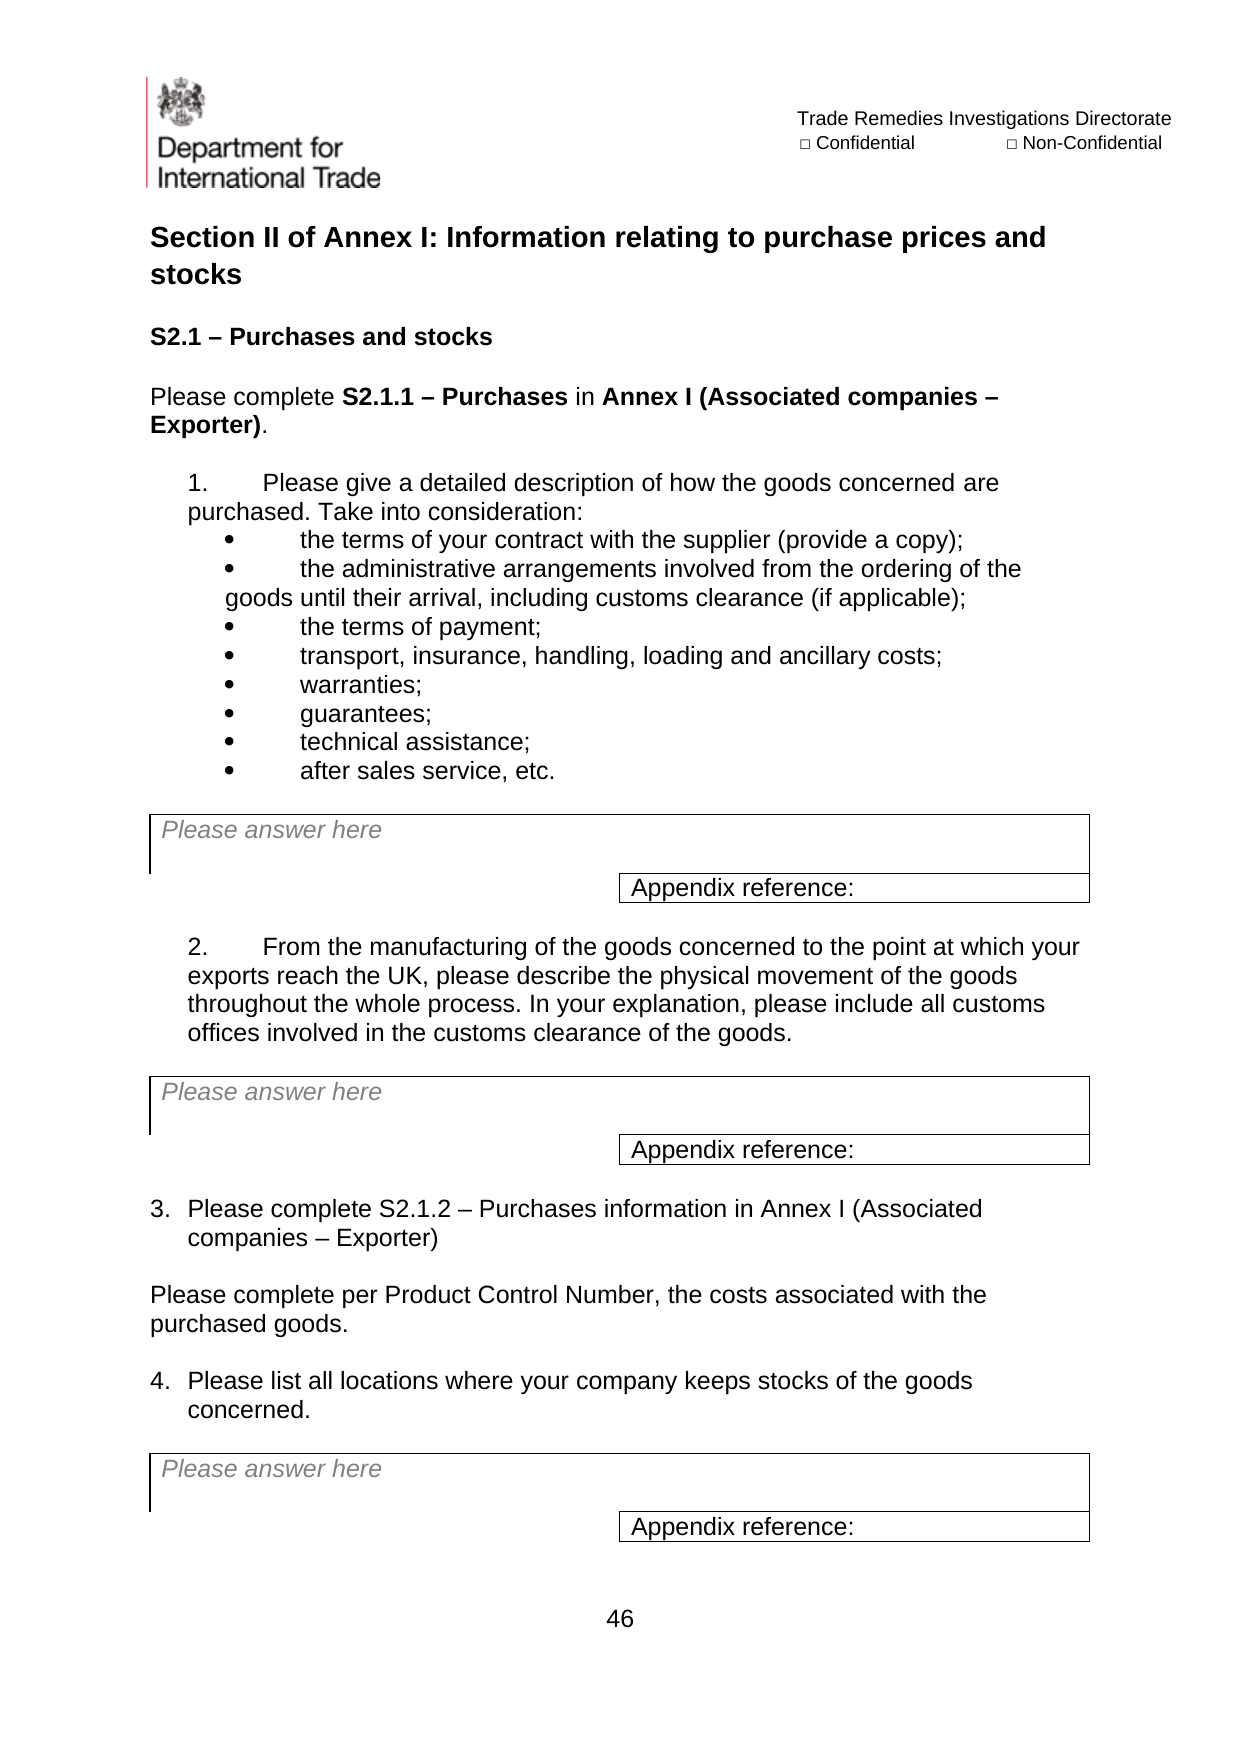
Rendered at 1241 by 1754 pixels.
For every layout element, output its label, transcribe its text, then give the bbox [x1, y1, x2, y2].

list Please list all locations where your company keeps stocks of the goods concerned. [150, 1366, 1090, 1424]
list the terms of your contract with the supplier (provide a copy); [225, 526, 1090, 554]
list after sales service, etc. [225, 756, 1090, 785]
table_cell [150, 1512, 619, 1541]
list the terms of payment; [225, 612, 1090, 641]
table_cell Appendix reference: [620, 874, 1089, 902]
list Please complete S2.1.2 – Purchases information in Annex I (Associated companies – Exporter) [150, 1194, 1090, 1251]
list technical assistance; [225, 727, 1090, 756]
list the administrative arrangements involved from the ordering of the goods until their arrival, including customs clearance (if applicable); [225, 554, 1090, 612]
table_header Please answer here [151, 815, 1089, 872]
list transport, insurance, handling, loading and ancillary costs; [225, 641, 1090, 670]
text S2.1 – Purchases and stocks [150, 322, 1090, 351]
table_cell [150, 874, 619, 902]
table_cell Appendix reference: [620, 1512, 1089, 1541]
table_cell [150, 1135, 619, 1164]
list warranties; [225, 670, 1090, 698]
table_header Please answer here [151, 1454, 1089, 1511]
text Please complete per Product Control Number, the costs associated with the purchased goods. [150, 1280, 1090, 1338]
subtitle Section II of Annex I: Information relating to purchase prices and stocks [150, 220, 1090, 290]
text Please complete S2.1.1 – Purchases in Annex I (Associated companies – Exporter). [150, 382, 1090, 439]
list Please give a detailed description of how the goods concerned are purchased. Take into consideration: [187, 468, 1090, 526]
table_header Please answer here [151, 1077, 1089, 1134]
list From the manufacturing of the goods concerned to the point at which your exports reach the UK, please describe the physical movement of the goods throughout the whole process. In your explanation, please include all customs offices involved in the customs clearance of the goods. [187, 932, 1090, 1047]
list guarantees; [225, 698, 1090, 727]
table_cell Appendix reference: [620, 1135, 1089, 1164]
